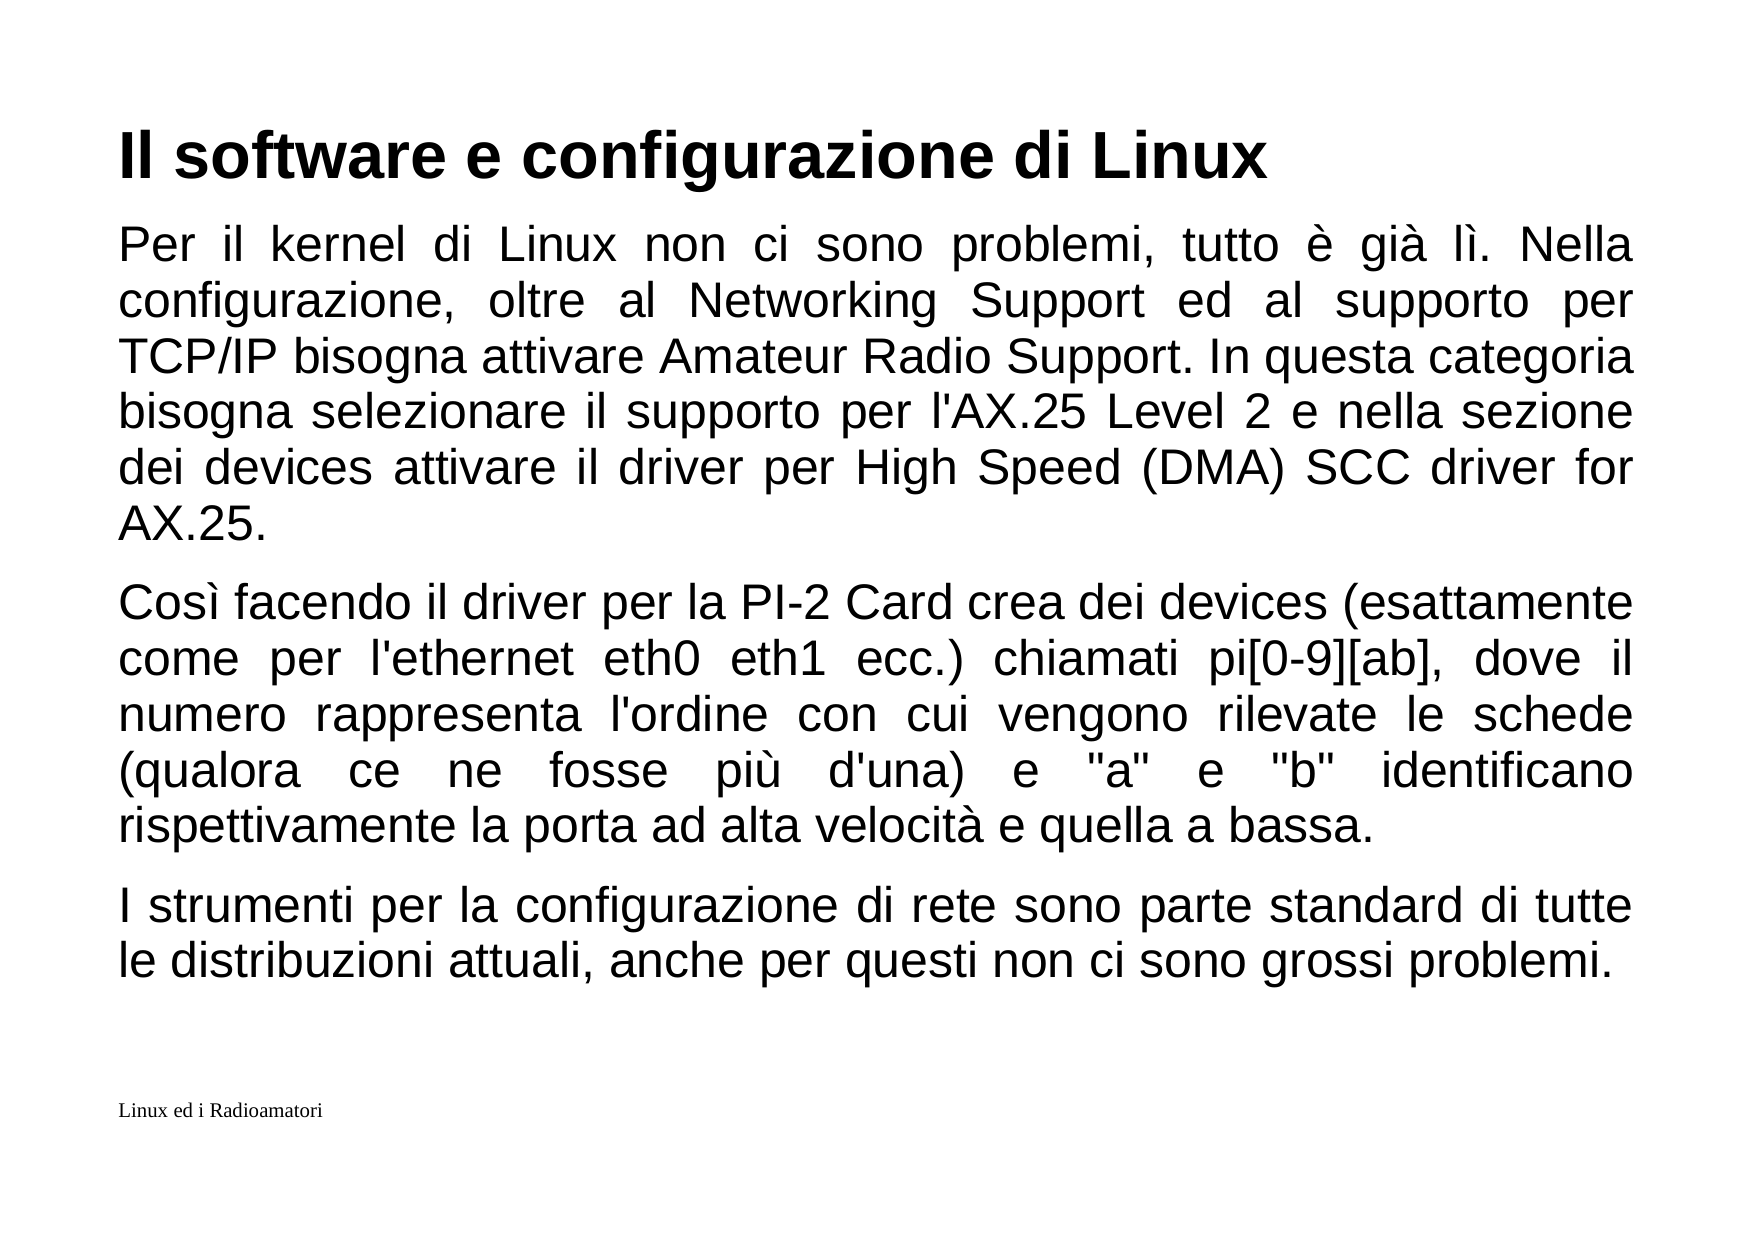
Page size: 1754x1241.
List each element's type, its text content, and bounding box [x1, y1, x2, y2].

text Per il kernel di Linux non ci sono problemi, tutto è già lì. Nella configurazione, oltre al Networking Support ed al supporto per TCP/IP bisogna attivare Amateur Radio Support. In questa categoria bisogna selezionare il supporto per l'AX.25 Level 2 e nella sezione dei devices attivare il driver per High Speed (DMA) SCC driver for AX.25. [118, 217, 1636, 551]
text I strumenti per la configurazione di rete sono parte standard di tutte le distribuzioni attuali, anche per questi non ci sono grossi problemi. [118, 877, 1636, 988]
text Il software e configurazione di Linux [118, 118, 1636, 193]
text Così facendo il driver per la PI-2 Card crea dei devices (esattamente come per l'ethernet eth0 eth1 ecc.) chiamati pi[0-9][ab], dove il numero rappresenta l'ordine con cui vengono rilevate le schede (qualora ce ne fosse più d'una) e "a" e "b" identificano rispettivamente la porta ad alta velocità e quella a bassa. [118, 574, 1636, 853]
